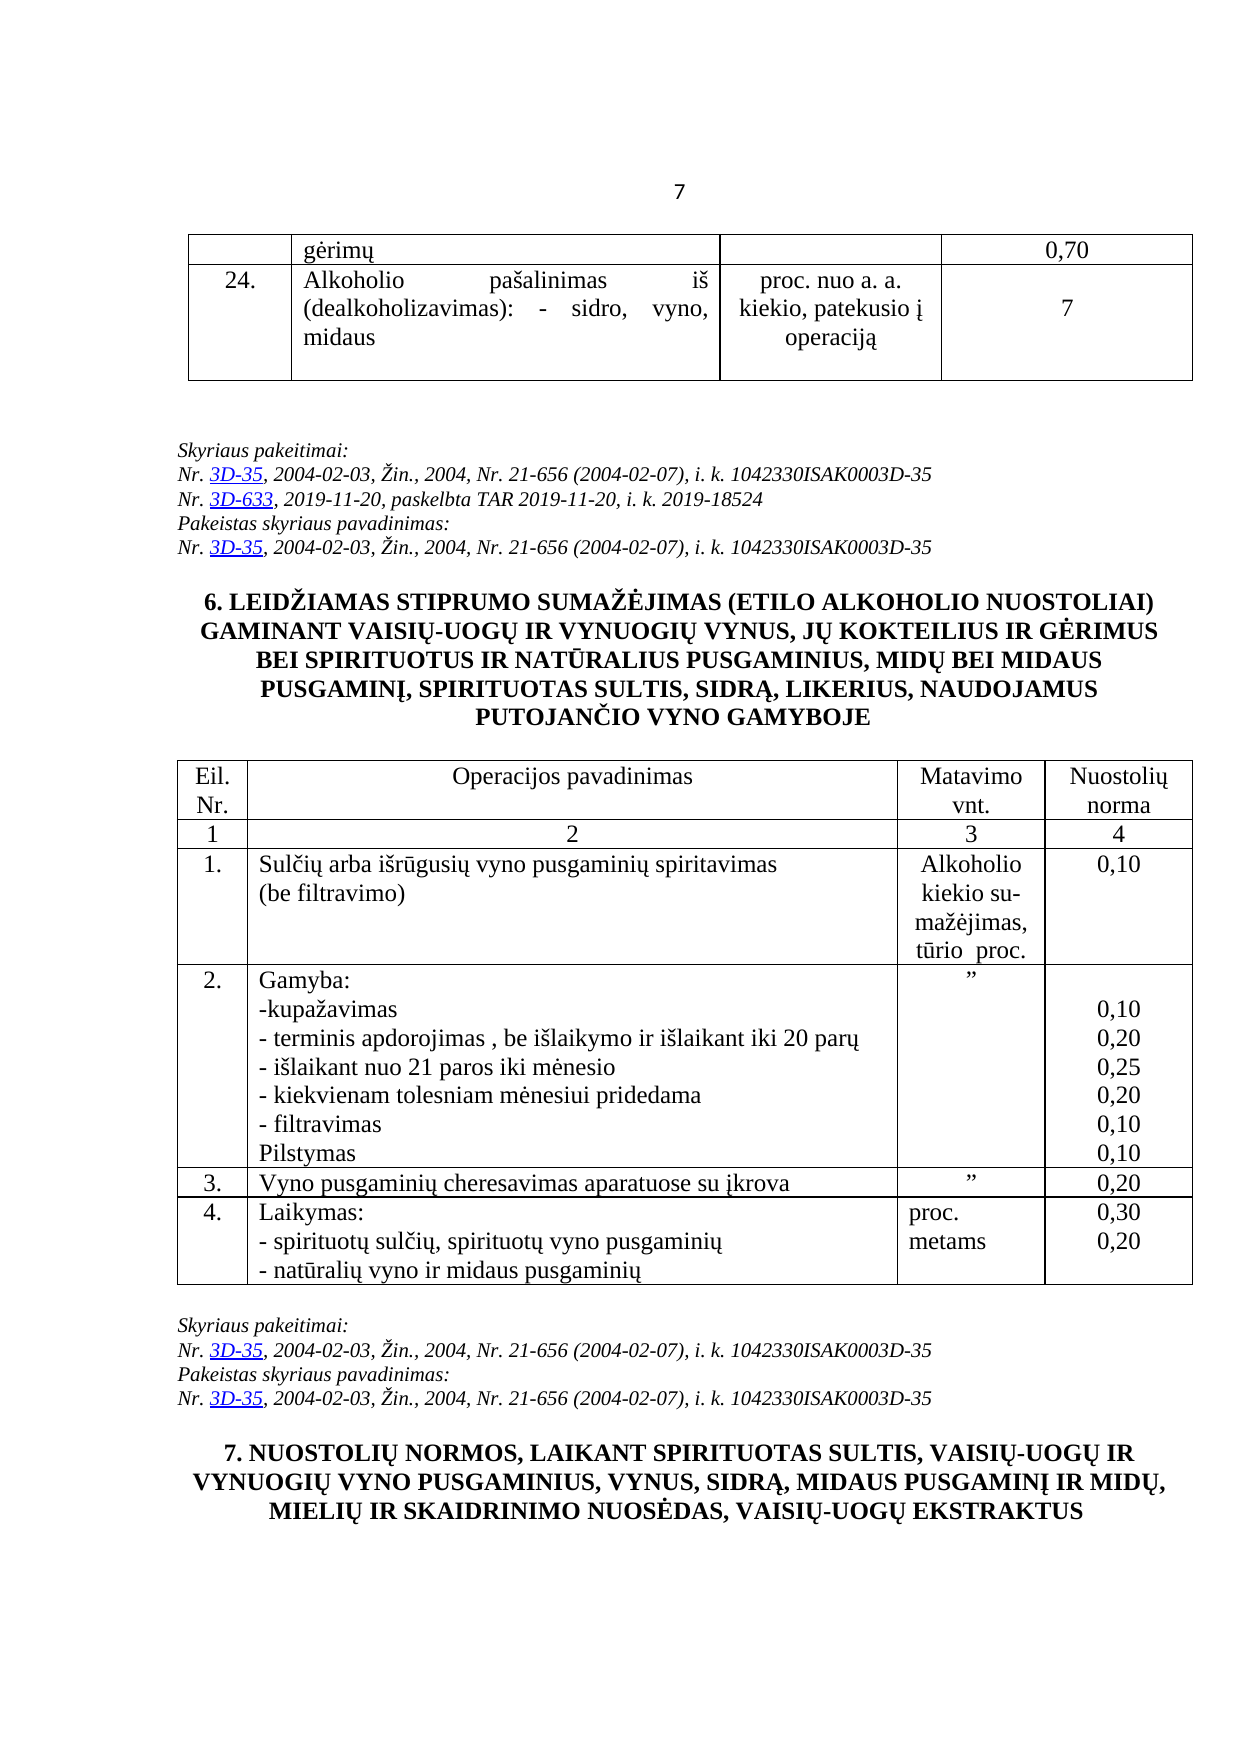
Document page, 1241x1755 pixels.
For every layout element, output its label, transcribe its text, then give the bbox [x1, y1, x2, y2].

table_cell [721, 235, 941, 264]
text Nr. 3D-35, 2004-02-03, Žin., 2004, Nr. 21-656 (2004-02-07), i. k. 1042330ISAK0003D-35 [177, 1337, 1181, 1362]
table_cell 24. [189, 265, 291, 380]
text Skyriaus pakeitimai: [177, 1313, 1181, 1337]
table_cell Sulčių arba išrūgusių vyno pusgaminių spiritavimas (be filtravimo) [248, 849, 897, 964]
text 7. NUOSTOLIŲ NORMOS, LAIKANT SPIRITUOTAS SULTIS, VAISIŲ-UOGŲ IR VYNUOGIŲ VYNO PUSGAMINIUS, VYNUS, SIDRĄ, MIDAUS PUSGAMINĮ IR MIDŲ, MIELIŲ IR SKAIDRINIMO NUOSĖDAS, VAISIŲ-UOGŲ EKSTRAKTUS [177, 1438, 1181, 1525]
text Nr. 3D-35, 2004-02-03, Žin., 2004, Nr. 21-656 (2004-02-07), i. k. 1042330ISAK0003D-35 [177, 462, 1181, 486]
text Nr. 3D-633, 2019-11-20, paskelbta TAR 2019-11-20, i. k. 2019-18524 [177, 486, 1181, 511]
table_cell 0,10 0,20 0,25 0,20 0,10 0,10 [1046, 965, 1192, 1167]
table_cell 1 [178, 820, 247, 848]
table_header Eil.Nr. [178, 761, 247, 818]
table_header Matavimo vnt. [898, 761, 1044, 818]
table_cell 3 [898, 820, 1044, 848]
table_cell Alkoholio kiekio su-mažėjimas, tūrio proc. [898, 849, 1044, 964]
text Nr. 3D-35, 2004-02-03, Žin., 2004, Nr. 21-656 (2004-02-07), i. k. 1042330ISAK0003D-35 [177, 534, 1181, 559]
table_cell [189, 235, 291, 264]
table_cell 7 [942, 265, 1192, 380]
table_header Nuostolių norma [1046, 761, 1192, 818]
text Nr. 3D-35, 2004-02-03, Žin., 2004, Nr. 21-656 (2004-02-07), i. k. 1042330ISAK0003D-35 [177, 1386, 1181, 1410]
table_cell 3. [178, 1168, 247, 1196]
table_cell 1. [178, 849, 247, 964]
table_cell 0,10 [1046, 849, 1192, 964]
table_cell 2 [248, 820, 897, 848]
table_cell Alkoholio pašalinimas iš (dealkoholizavimas): - sidro, vyno, midaus [292, 265, 719, 380]
table_header Operacijos pavadinimas [248, 761, 897, 818]
table_cell Laikymas: - spirituotų sulčių, spirituotų vyno pusgaminių - natūralių vyno ir midaus pusgaminių [248, 1198, 897, 1284]
table_cell 0,70 [942, 235, 1192, 264]
table_cell ” [898, 1168, 1044, 1196]
table_cell ” [898, 965, 1044, 1167]
table_cell 0,20 [1046, 1168, 1192, 1196]
table_cell gėrimų [292, 235, 719, 264]
text Skyriaus pakeitimai: [177, 438, 1181, 462]
table_cell 4. [178, 1198, 247, 1284]
text Pakeistas skyriaus pavadinimas: [177, 511, 1181, 534]
text 6. LEIDŽIAMAS STIPRUMO SUMAŽĖJIMAS (ETILO ALKOHOLIO NUOSTOLIAI) GAMINANT VAISIŲ-UOGŲ IR VYNUOGIŲ VYNUS, JŲ KOKTEILIUS IR GĖRIMUS BEI SPIRITUOTUS IR NATŪRALIUS PUSGAMINIUS, MIDŲ BEI MIDAUS PUSGAMINĮ, SPIRITUOTAS SULTIS, SIDRĄ, LIKERIUS, NAUDOJAMUS PUTOJANČIO VYNO GAMYBOJE [177, 587, 1181, 731]
table_cell 0,30 0,20 [1046, 1198, 1192, 1284]
text Pakeistas skyriaus pavadinimas: [177, 1362, 1181, 1386]
table_cell 4 [1046, 820, 1192, 848]
table_cell Gamyba: -kupažavimas - terminis apdorojimas , be išlaikymo ir išlaikant iki 20 parų - išlaikant nuo 21 paros iki mėnesio - kiekvienam tolesniam mėnesiui pridedama - filtravimas Pilstymas [248, 965, 897, 1167]
table_cell Vyno pusgaminių cheresavimas aparatuose su įkrova [248, 1168, 897, 1196]
table_cell proc. metams [898, 1198, 1044, 1284]
table_cell proc. nuo a. a. kiekio, patekusio į operaciją [721, 265, 941, 380]
table_cell 2. [178, 965, 247, 1167]
